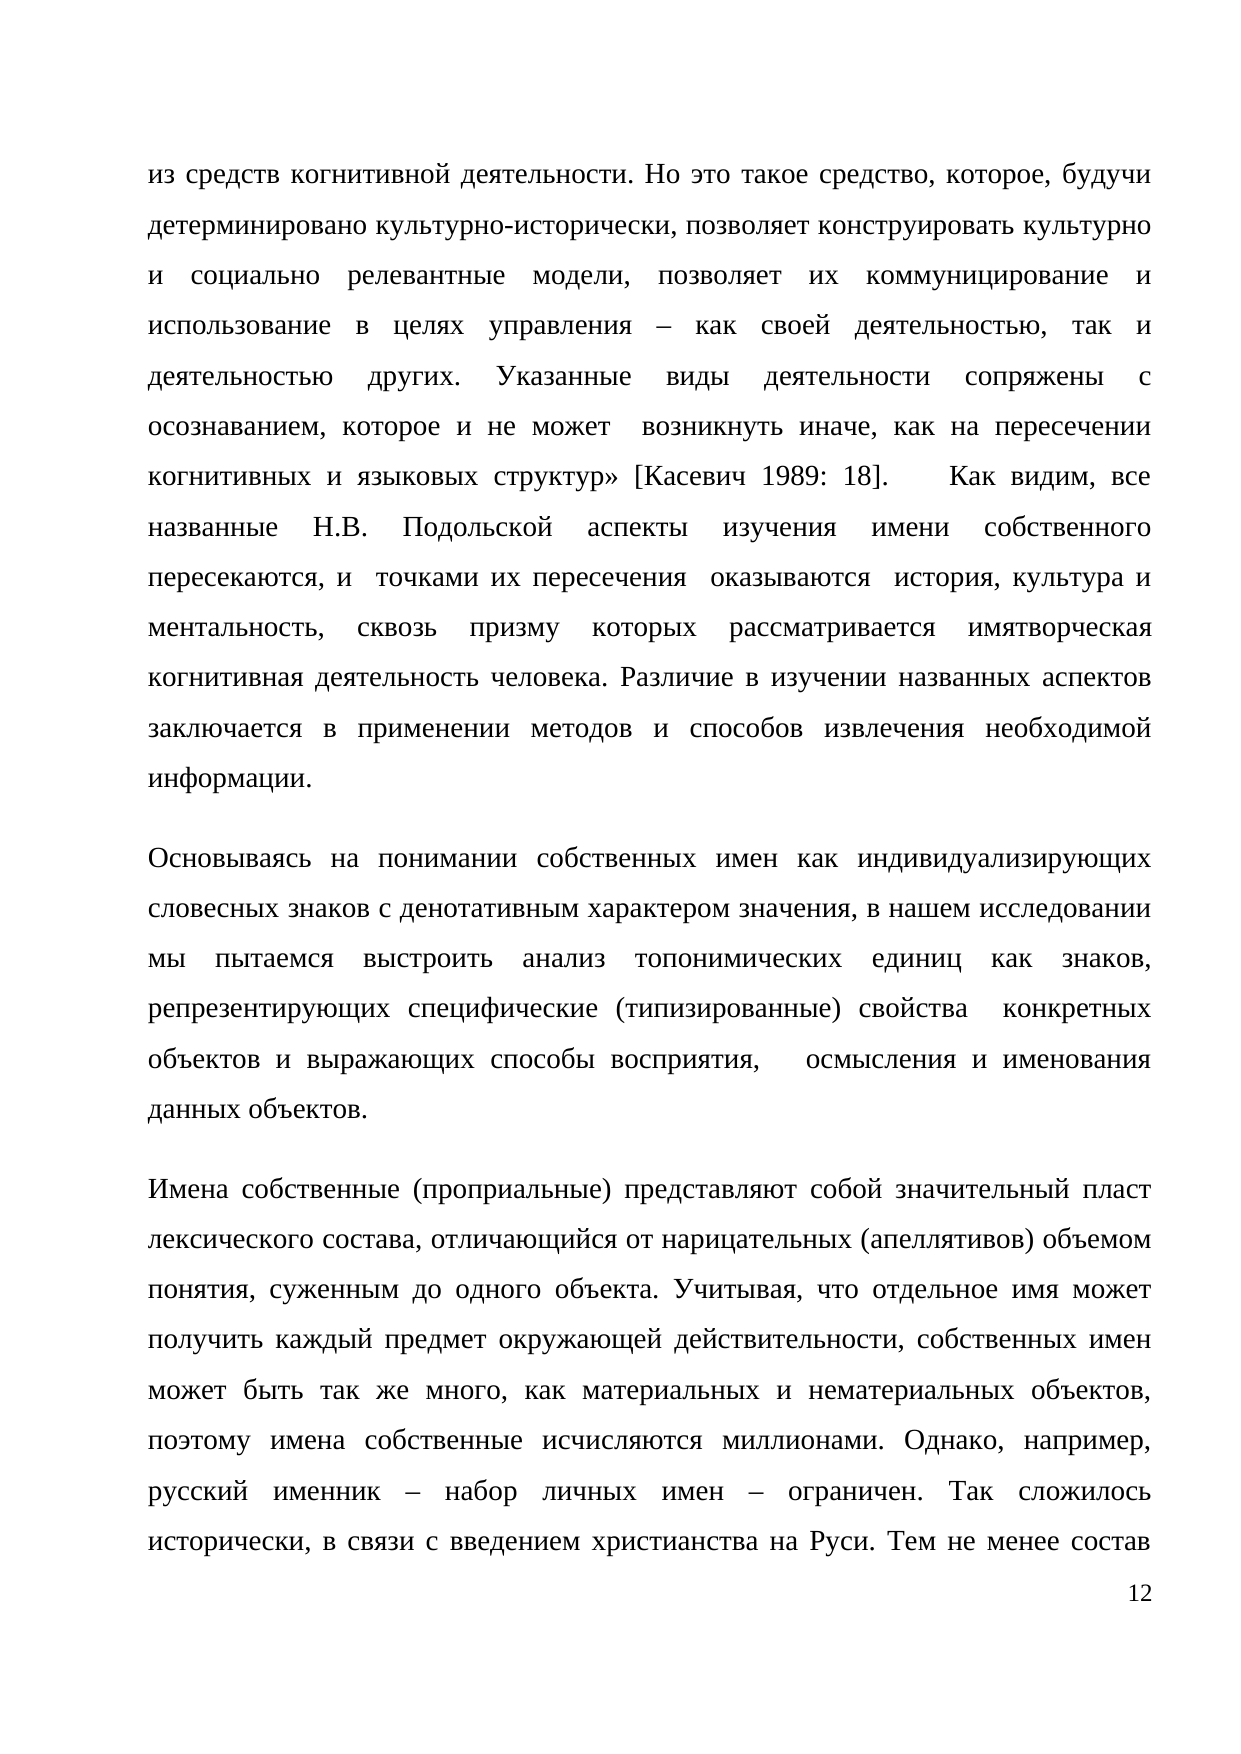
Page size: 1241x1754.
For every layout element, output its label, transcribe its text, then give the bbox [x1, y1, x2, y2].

text из средств когнитивной деятельности. Но это такое средство, которое, будучи детерминировано культурно-исторически, позволяет конструировать культурно и социально релевантные модели, позволяет их коммуницирование и использование в целях управления – как своей деятельностью, так и деятельностью других. Указанные виды деятельности сопряжены с осознаванием, которое и не может возникнуть иначе, как на пересечении когнитивных и языковых структур» [Касевич 1989: 18]. Как видим, все названные Н.В. Подольской аспекты изучения имени собственного пересекаются, и точками их пересечения оказываются история, культура и ментальность, сквозь призму которых рассматривается имятворческая когнитивная деятельность человека. Различие в изучении названных аспектов заключается в применении методов и способов извлечения необходимой информации. [148, 156, 1152, 794]
text Основываясь на понимании собственных имен как индивидуализирующих словесных знаков с денотативным характером значения, в нашем исследовании мы пытаемся выстроить анализ топонимических единиц как знаков, репрезентирующих специфические (типизированные) свойства конкретных объектов и выражающих способы восприятия, осмысления и именования данных объектов. [148, 840, 1152, 1125]
text Имена собственные (проприальные) представляют собой значительный пласт лексического состава, отличающийся от нарицательных (апеллятивов) объемом понятия, суженным до одного объекта. Учитывая, что отдельное имя может получить каждый предмет окружающей действительности, собственных имен может быть так же много, как материальных и нематериальных объектов, поэтому имена собственные исчисляются миллионами. Однако, например, русский именник – набор личных имен – ограничен. Так сложилось исторически, в связи с введением христианства на Руси. Тем не менее состав [148, 1171, 1152, 1556]
